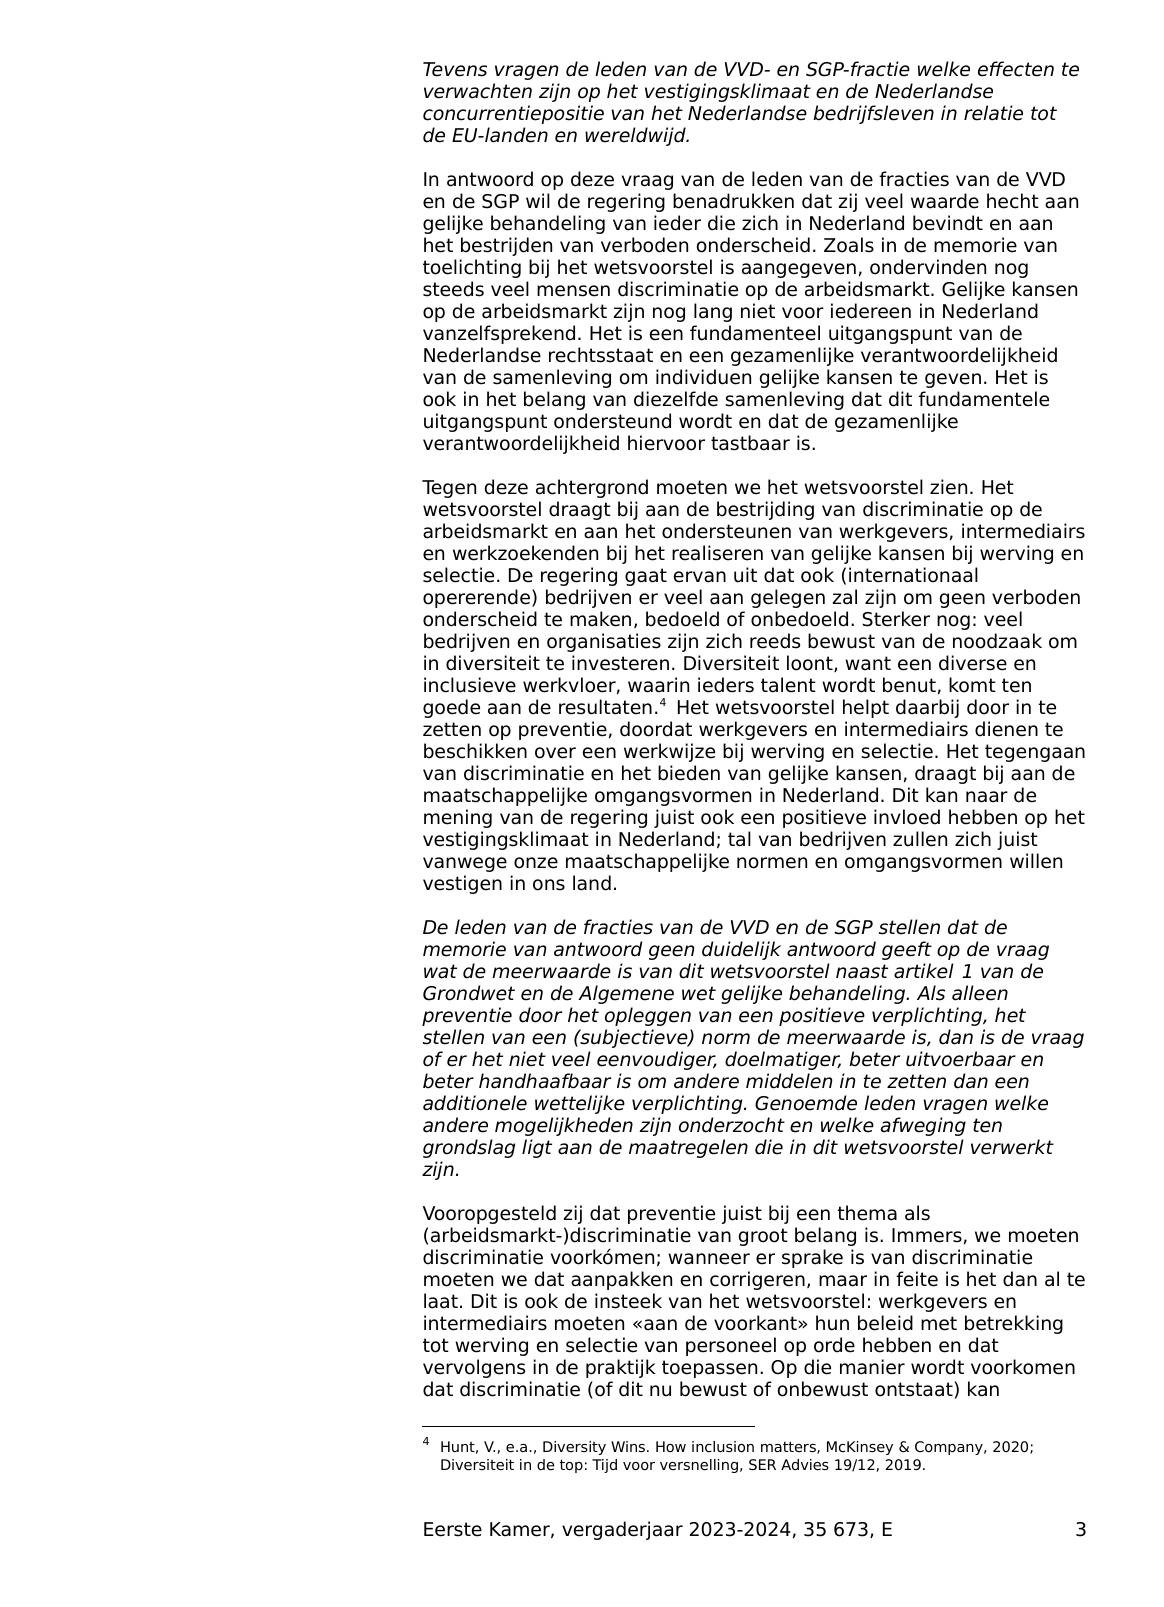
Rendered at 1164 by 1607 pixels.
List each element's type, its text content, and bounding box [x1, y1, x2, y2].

text Hunt, V., e.a., Diversity Wins. How inclusion matters, McKinsey & Company, 2020; Diversiteit in de top: Tijd voor versnelling, SER Advies 19/12, 2019. [422, 1435, 1087, 1474]
text Tegen deze achtergrond moeten we het wetsvoorstel zien. Het wetsvoorstel draagt bij aan de bestrijding van discriminatie op de arbeidsmarkt en aan het ondersteunen van werkgevers, intermediairs en werkzoekenden bij het realiseren van gelijke kansen bij werving en selectie. De regering gaat ervan uit dat ook (internationaal opererende) bedrijven er veel aan gelegen zal zijn om geen verboden onderscheid te maken, bedoeld of onbedoeld. Sterker nog: veel bedrijven en organisaties zijn zich reeds bewust van de noodzaak om in diversiteit te investeren. Diversiteit loont, want een diverse en inclusieve werkvloer, waarin ieders talent wordt benut, komt ten goede aan de resultaten. Het wetsvoorstel helpt daarbij door in te zetten op preventie, doordat werkgevers en intermediairs dienen te beschikken over een werkwijze bij werving en selectie. Het tegengaan van discriminatie en het bieden van gelijke kansen, draagt bij aan de maatschappelijke omgangsvormen in Nederland. Dit kan naar de mening van de regering juist ook een positieve invloed hebben op het vestigingsklimaat in Nederland; tal van bedrijven zullen zich juist vanwege onze maatschappelijke normen en omgangsvormen willen vestigen in ons land. [422, 477, 1087, 895]
text De leden van de fracties van de VVD en de SGP stellen dat de memorie van antwoord geen duidelijk antwoord geeft op de vraag wat de meerwaarde is van dit wetsvoorstel naast artikel 1 van de Grondwet en de Algemene wet gelijke behandeling. Als alleen preventie door het opleggen van een positieve verplichting, het stellen van een (subjectieve) norm de meerwaarde is, dan is de vraag of er het niet veel eenvoudiger, doelmatiger, beter uitvoerbaar en beter handhaafbaar is om andere middelen in te zetten dan een additionele wettelijke verplichting. Genoemde leden vragen welke andere mogelijkheden zijn onderzocht en welke afweging ten grondslag ligt aan de maatregelen die in dit wetsvoorstel verwerkt zijn. [422, 917, 1087, 1181]
text Tevens vragen de leden van de VVD- en SGP-fractie welke effecten te verwachten zijn op het vestigingsklimaat en de Nederlandse concurrentiepositie van het Nederlandse bedrijfsleven in relatie tot de EU-landen en wereldwijd. [422, 59, 1087, 147]
text In antwoord op deze vraag van de leden van de fracties van de VVD en de SGP wil de regering benadrukken dat zij veel waarde hecht aan gelijke behandeling van ieder die zich in Nederland bevindt en aan het bestrijden van verboden onderscheid. Zoals in de memorie van toelichting bij het wetsvoorstel is aangegeven, ondervinden nog steeds veel mensen discriminatie op de arbeidsmarkt. Gelijke kansen op de arbeidsmarkt zijn nog lang niet voor iedereen in Nederland vanzelfsprekend. Het is een fundamenteel uitgangspunt van de Nederlandse rechtsstaat en een gezamenlijke verantwoordelijkheid van de samenleving om individuen gelijke kansen te geven. Het is ook in het belang van diezelfde samenleving dat dit fundamentele uitgangspunt ondersteund wordt en dat de gezamenlijke verantwoordelijkheid hiervoor tastbaar is. [422, 169, 1087, 455]
text Vooropgesteld zij dat preventie juist bij een thema als (arbeidsmarkt-)discriminatie van groot belang is. Immers, we moeten discriminatie voorkómen; wanneer er sprake is van discriminatie moeten we dat aanpakken en corrigeren, maar in feite is het dan al te laat. Dit is ook de insteek van het wetsvoorstel: werkgevers en intermediairs moeten «aan de voorkant» hun beleid met betrekking tot werving en selectie van personeel op orde hebben en dat vervolgens in de praktijk toepassen. Op die manier wordt voorkomen dat discriminatie (of dit nu bewust of onbewust ontstaat) kan [422, 1203, 1087, 1401]
